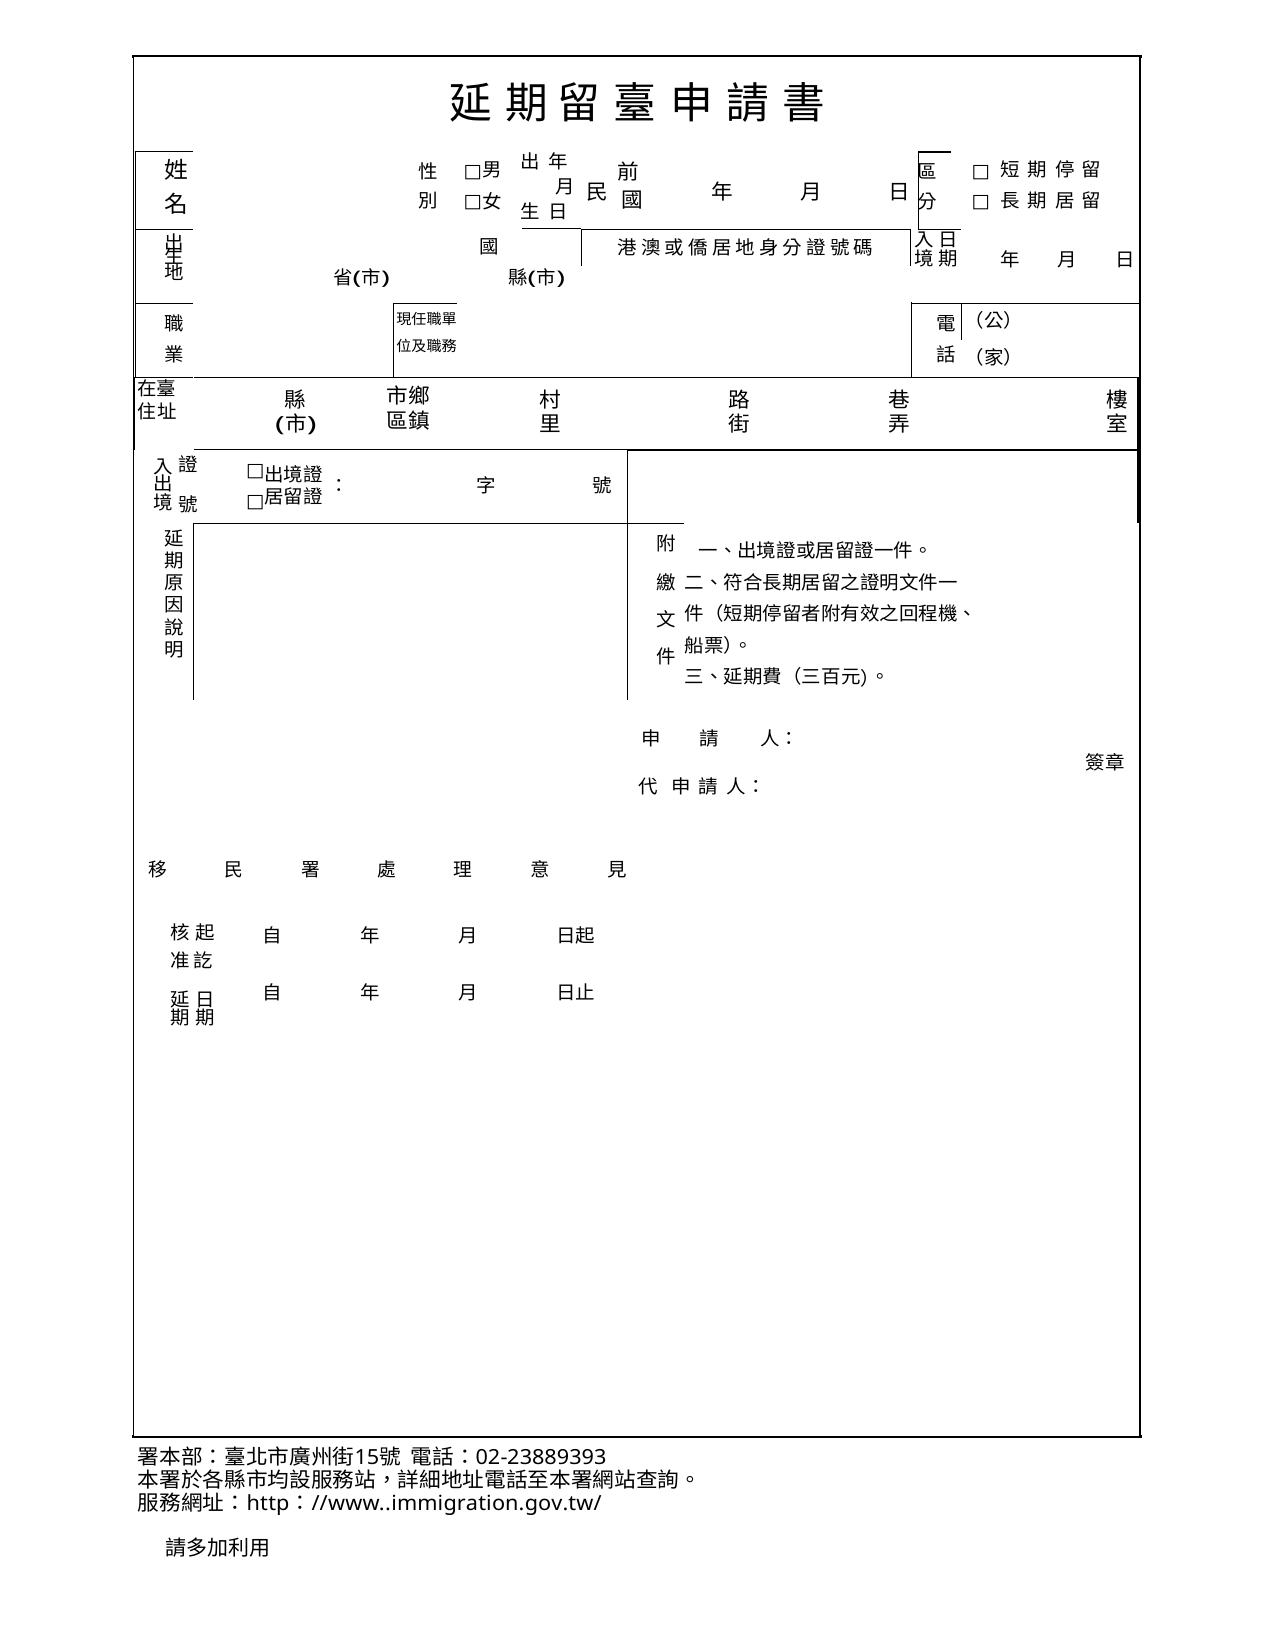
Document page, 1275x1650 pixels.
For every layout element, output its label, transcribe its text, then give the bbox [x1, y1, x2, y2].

text 入 證 [153, 450, 224, 477]
text 里 [539, 412, 560, 437]
text 出 年 [520, 149, 581, 173]
text 電 話 [936, 305, 958, 368]
text （家） [964, 340, 1139, 369]
text 名 [164, 186, 193, 219]
text 分 [919, 186, 951, 213]
text 本署於各縣市均設服務站，詳細地址電話至本署網站查詢。 [138, 1469, 902, 1492]
text 服務網址：http：//www..immigration.gov.tw/ [138, 1492, 902, 1515]
text □ 長 期 居 留 [971, 183, 1139, 212]
text □居留證 [246, 493, 627, 510]
text 在臺 住址 [137, 378, 194, 423]
text 民 前 年 月 日 [586, 156, 917, 197]
text （公） [964, 304, 1139, 332]
text 申 請 人： [639, 723, 801, 751]
text ： 字 號 [601, 481, 627, 493]
text 現任職單位及職務 [396, 304, 457, 357]
text 樓 [1106, 389, 1127, 412]
text □ 短 期 停 留 [971, 154, 1139, 183]
text 巷 [889, 389, 910, 412]
text 省(市) 縣(市) [333, 263, 581, 290]
text 三、延期費（三百元）。 [684, 659, 972, 690]
text 路 [728, 389, 749, 412]
text 核 起 [170, 918, 231, 945]
text 別 [418, 186, 443, 213]
text 室 [1106, 412, 1127, 437]
text 代 申 請 人： [639, 774, 801, 798]
text 境 號 [153, 496, 224, 517]
text 縣 [284, 389, 327, 412]
text 弄 [889, 412, 910, 437]
text 生 日 [520, 198, 581, 223]
text 附 [656, 524, 684, 556]
text 國 [479, 229, 581, 258]
text 港 澳 或 僑 居 地 身 分 證 號 碼 [617, 230, 910, 258]
text 區 [919, 153, 951, 184]
text 請多加利用 [165, 1515, 902, 1562]
text 境 期 [914, 251, 961, 271]
text 准 訖 [170, 945, 231, 972]
text 姓 [164, 152, 193, 184]
text 自 年 月 日起 [262, 921, 627, 948]
text □女 [463, 183, 517, 212]
text 延 期 原 因 說 明 [164, 528, 185, 662]
text 月 [555, 173, 581, 198]
text 村 [539, 389, 560, 412]
text 市鄉 [386, 385, 446, 408]
text 移民署處理意見 [148, 855, 627, 882]
text 出 生 地 [164, 236, 185, 285]
text 入 日 [914, 229, 961, 251]
text 簽章 [1085, 751, 1139, 774]
text 自 年 月 日止 [262, 977, 627, 1004]
text 職 業 [164, 305, 186, 368]
text □出境證 [246, 452, 627, 481]
text 延 期 留 臺 申 請 書 [135, 57, 1139, 129]
text 國 [616, 197, 917, 213]
text 區鎮 [386, 408, 446, 433]
text 署本部：臺北市廣州街15號 電話：02-23889393 [138, 1446, 902, 1469]
text □男 [463, 155, 517, 183]
text 二、符合長期居留之證明文件一件（短期停留者附有效之回程機、船票）。 [684, 564, 972, 659]
text 年 月 日 [1000, 244, 1139, 271]
text 出 [153, 477, 224, 496]
text (市) [275, 412, 327, 437]
text 一、出境證或居留證一件。 [698, 533, 1006, 564]
text 街 [728, 412, 749, 437]
text 性 [418, 152, 443, 184]
text 期 期 [170, 1010, 231, 1030]
text ： 字 號 [329, 481, 601, 493]
text 延 日 [170, 979, 231, 1010]
text 繳 文 件 [656, 568, 677, 669]
